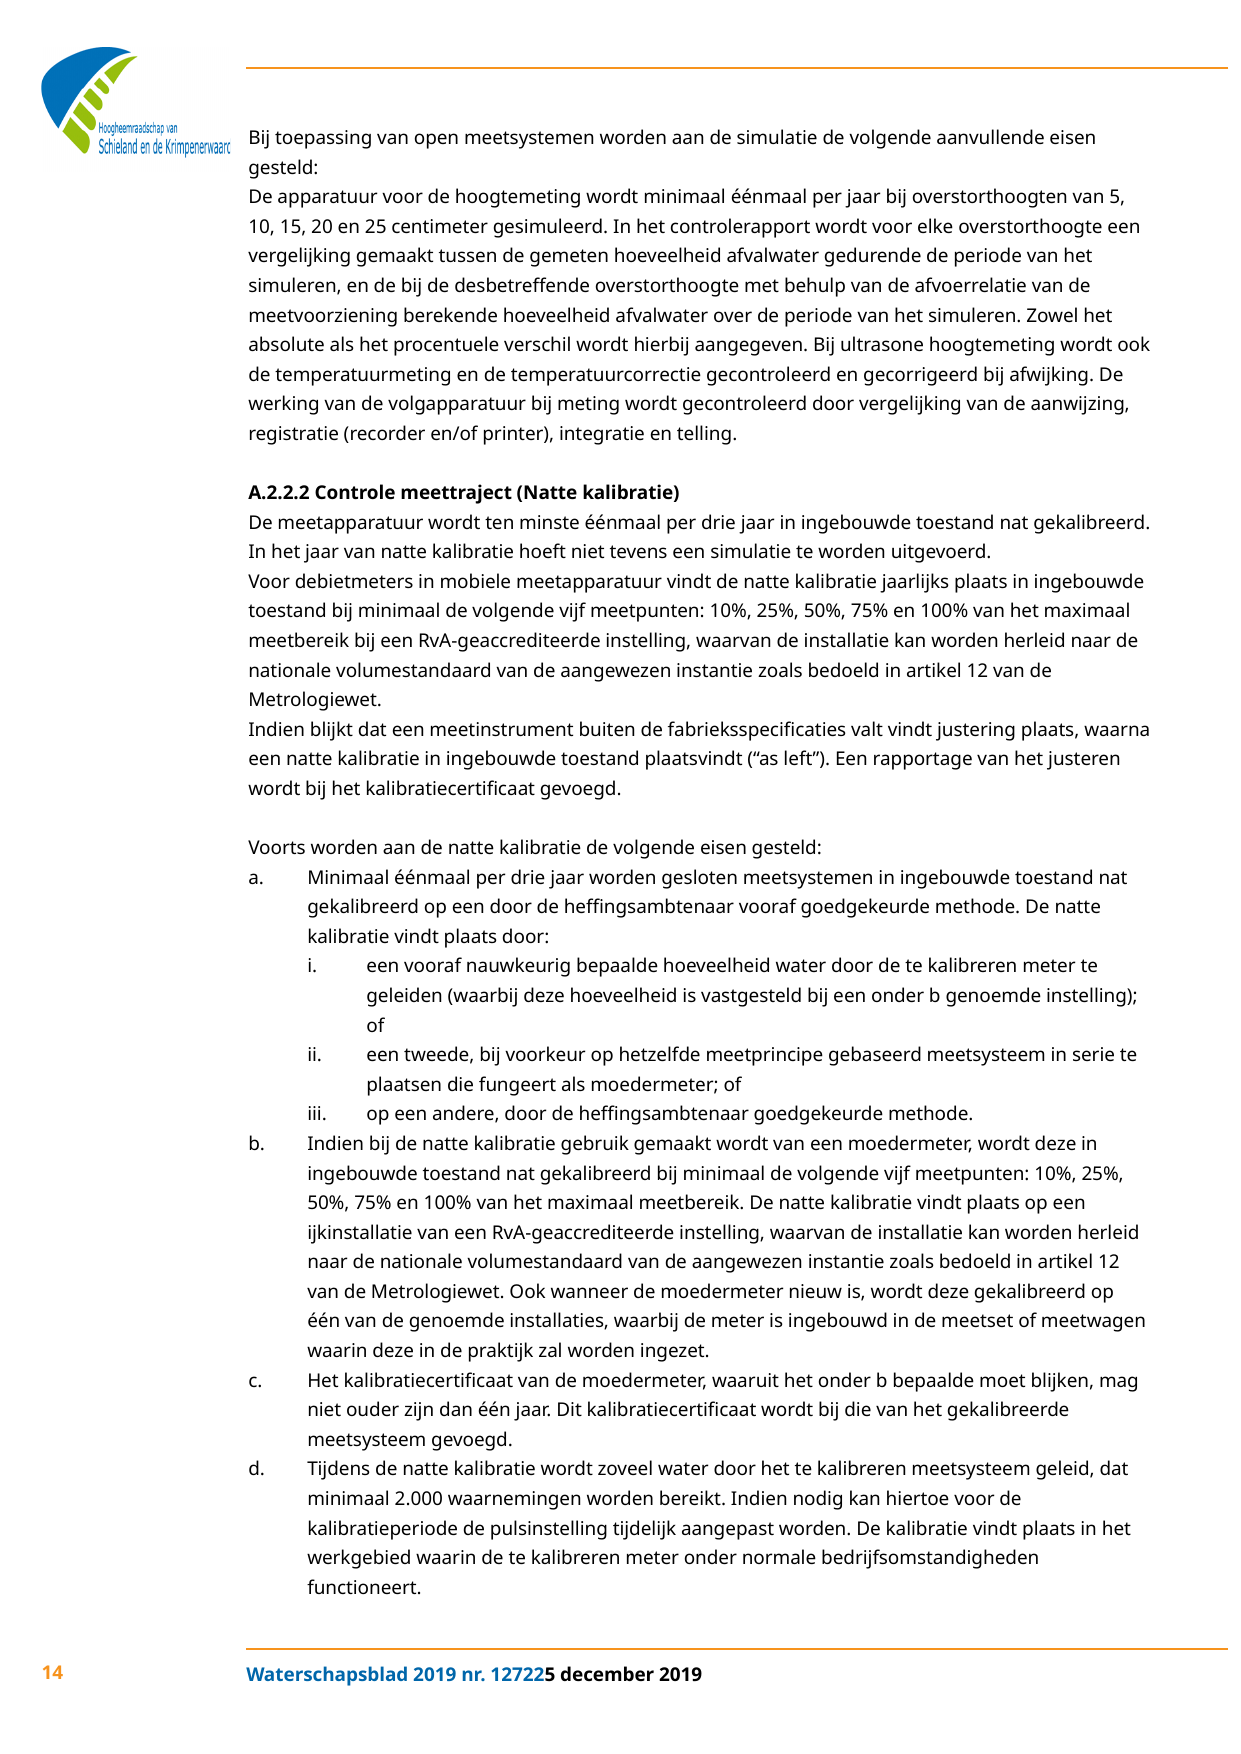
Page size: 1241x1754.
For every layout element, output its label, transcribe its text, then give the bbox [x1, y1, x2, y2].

list Het kalibratiecertificaat van de moedermeter, waaruit het onder b bepaalde moet blijken, mag niet ouder zijn dan één jaar. Dit kalibratiecertificaat wordt bij die van het gekalibreerde meetsysteem gevoegd. [248, 1367, 1152, 1452]
text De apparatuur voor de hoogtemeting wordt minimaal éénmaal per jaar bij overstorthoogten van 5, 10, 15, 20 en 25 centimeter gesimuleerd. In het controlerapport wordt voor elke overstorthoogte een vergelijking gemaakt tussen de gemeten hoeveelheid afvalwater gedurende de periode van het simuleren, en de bij de desbetreffende overstorthoogte met behulp van de afvoerrelatie van de meetvoorziening berekende hoeveelheid afvalwater over de periode van het simuleren. Zowel het absolute als het procentuele verschil wordt hierbij aangegeven. Bij ultrasone hoogtemeting wordt ook de temperatuurmeting en de temperatuurcorrectie gecontroleerd en gecorrigeerd bij afwijking. De werking van de volgapparatuur bij meting wordt gecontroleerd door vergelijking van de aanwijzing, registratie (recorder en/of printer), integratie en telling. [248, 183, 1152, 446]
text A.2.2.2 Controle meettraject (Natte kalibratie) [248, 479, 1152, 505]
list Tijdens de natte kalibratie wordt zoveel water door het te kalibreren meetsysteem geleid, dat minimaal 2.000 waarnemingen worden bereikt. Indien nodig kan hiertoe voor de kalibratieperiode de pulsinstelling tijdelijk aangepast worden. De kalibratie vindt plaats in het werkgebied waarin de te kalibreren meter onder normale bedrijfsomstandigheden functioneert. [248, 1456, 1152, 1600]
list een vooraf nauwkeurig bepaalde hoeveelheid water door de te kalibreren meter te geleiden (waarbij deze hoeveelheid is vastgesteld bij een onder b genoemde instelling); of [307, 953, 1152, 1038]
picture [41, 47, 231, 172]
list Indien bij de natte kalibratie gebruik gemaakt wordt van een moedermeter, wordt deze in ingebouwde toestand nat gekalibreerd bij minimaal de volgende vijf meetpunten: 10%, 25%, 50%, 75% en 100% van het maximaal meetbereik. De natte kalibratie vindt plaats op een ijkinstallatie van een RvA-geaccrediteerde instelling, waarvan de installatie kan worden herleid naar de nationale volumestandaard van de aangewezen instantie zoals bedoeld in artikel 12 van de Metrologiewet. Ook wanneer de moedermeter nieuw is, wordt deze gekalibreerd op één van de genoemde installaties, waarbij de meter is ingebouwd in de meetset of meetwagen waarin deze in de praktijk zal worden ingezet. [248, 1130, 1152, 1363]
list Minimaal éénmaal per drie jaar worden gesloten meetsystemen in ingebouwde toestand nat gekalibreerd op een door de heffingsambtenaar vooraf goedgekeurde methode. De natte kalibratie vindt plaats door: [248, 864, 1152, 949]
text Indien blijkt dat een meetinstrument buiten de fabrieksspecificaties valt vindt justering plaats, waarna een natte kalibratie in ingebouwde toestand plaatsvindt (“as left”). Een rapportage van het justeren wordt bij het kalibratiecertificaat gevoegd. [248, 716, 1152, 801]
text Voorts worden aan de natte kalibratie de volgende eisen gesteld: [248, 834, 1152, 860]
text De meetapparatuur wordt ten minste éénmaal per drie jaar in ingebouwde toestand nat gekalibreerd. In het jaar van natte kalibratie hoeft niet tevens een simulatie te worden uitgevoerd. [248, 509, 1152, 564]
text Bij toepassing van open meetsystemen worden aan de simulatie de volgende aanvullende eisen gesteld: [248, 124, 1152, 180]
list een tweede, bij voorkeur op hetzelfde meetprincipe gebaseerd meetsysteem in serie te plaatsen die fungeert als moedermeter; of [307, 1041, 1152, 1097]
text Voor debietmeters in mobiele meetapparatuur vindt de natte kalibratie jaarlijks plaats in ingebouwde toestand bij minimaal de volgende vijf meetpunten: 10%, 25%, 50%, 75% en 100% van het maximaal meetbereik bij een RvA-geaccrediteerde instelling, waarvan de installatie kan worden herleid naar de nationale volumestandaard van de aangewezen instantie zoals bedoeld in artikel 12 van de Metrologiewet. [248, 568, 1152, 712]
list op een andere, door de heffingsambtenaar goedgekeurde methode. [307, 1101, 1152, 1126]
